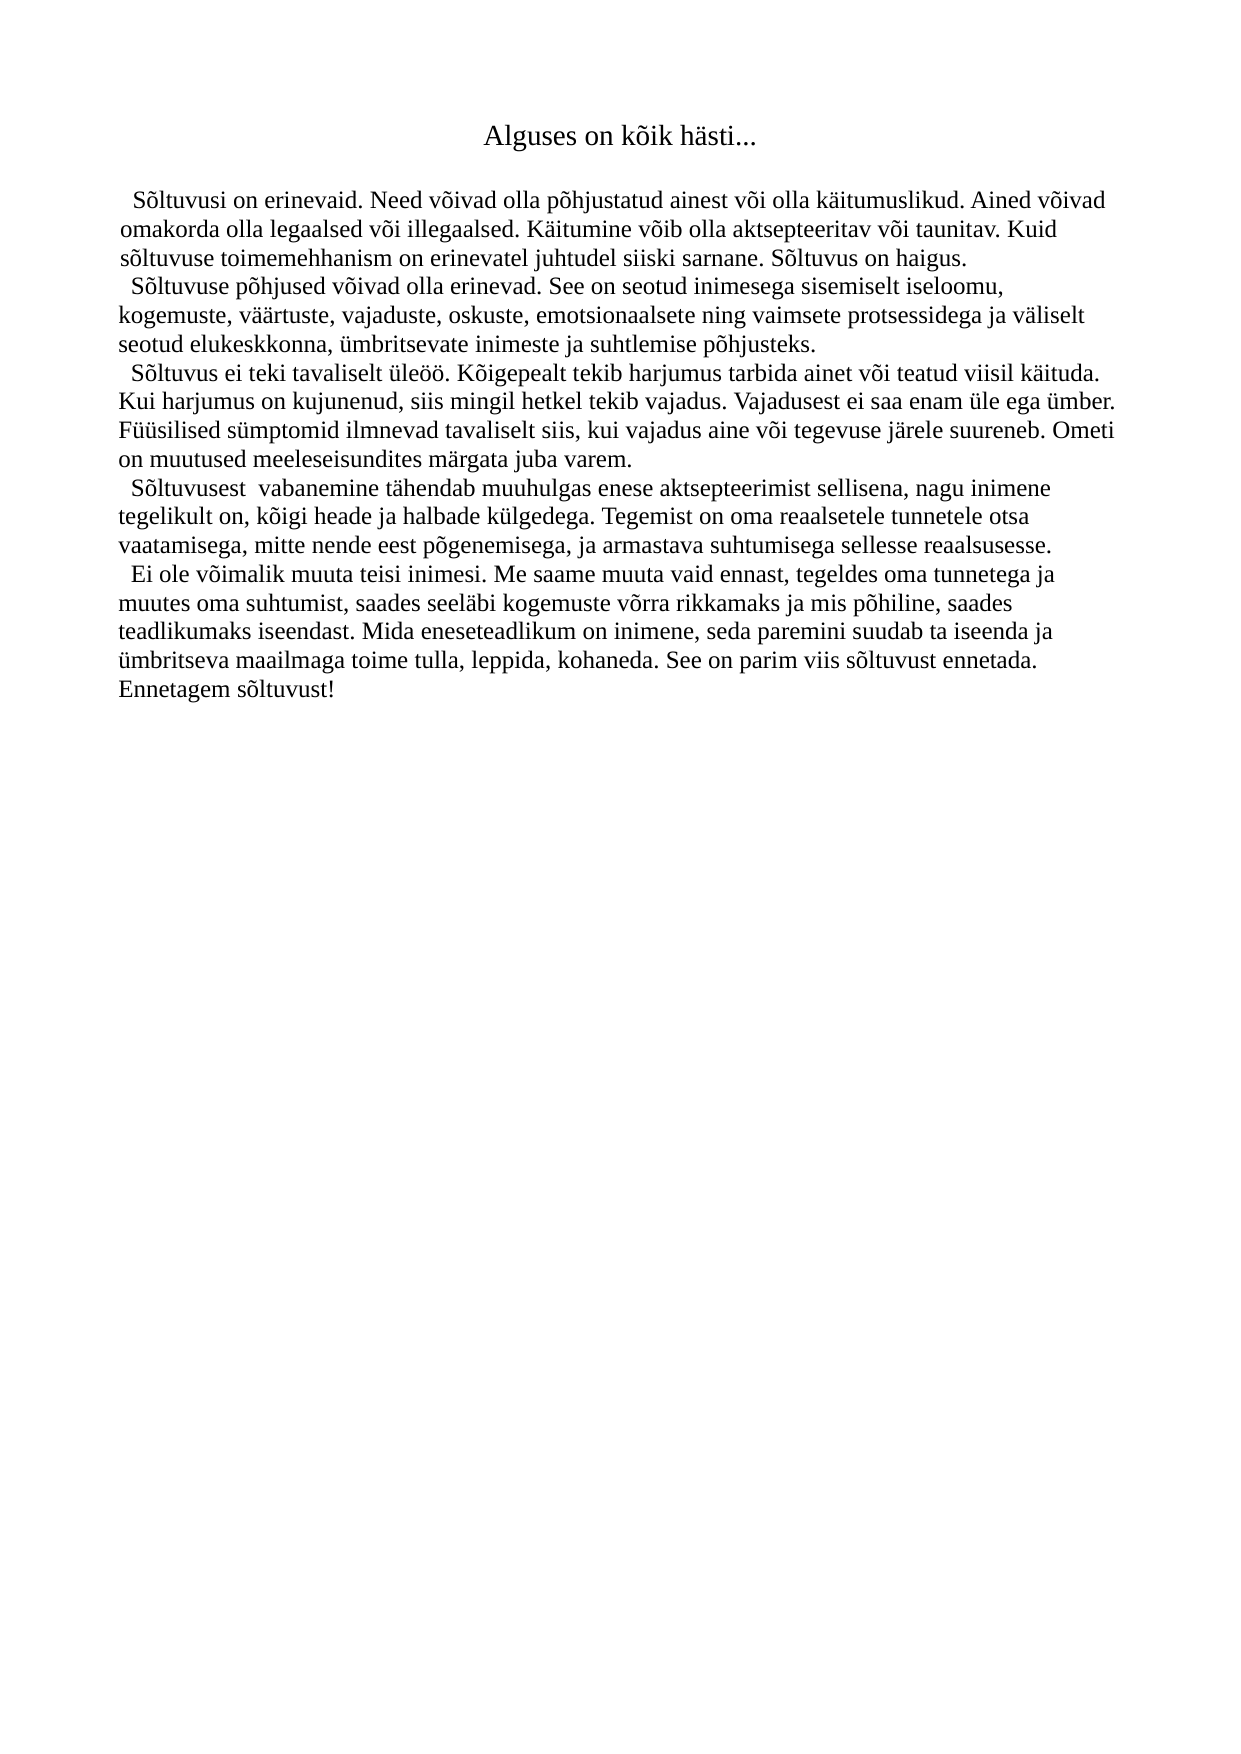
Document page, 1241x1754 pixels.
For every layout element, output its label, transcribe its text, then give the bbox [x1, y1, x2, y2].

text Alguses on kõik hästi... [118, 118, 1122, 152]
text Sõltuvus ei teki tavaliselt üleöö. Kõigepealt tekib harjumus tarbida ainet või teatud viisil käituda. Kui harjumus on kujunenud, siis mingil hetkel tekib vajadus. Vajadusest ei saa enam üle ega ümber. Füüsilised sümptomid ilmnevad tavaliselt siis, kui vajadus aine või tegevuse järele suureneb. Ometi on muutused meeleseisundites märgata juba varem. [118, 358, 1122, 473]
text Ei ole võimalik muuta teisi inimesi. Me saame muuta vaid ennast, tegeldes oma tunnetega ja muutes oma suhtumist, saades seeläbi kogemuste võrra rikkamaks ja mis põhiline, saades teadlikumaks iseendast. Mida eneseteadlikum on inimene, seda paremini suudab ta iseenda ja ümbritseva maailmaga toime tulla, leppida, kohaneda. See on parim viis sõltuvust ennetada. Ennetagem sõltuvust! [118, 559, 1122, 703]
text Sõltuvusi on erinevaid. Need võivad olla põhjustatud ainest või olla käitumuslikud. Ained võivad omakorda olla legaalsed või illegaalsed. Käitumine võib olla aktsepteeritav või taunitav. Kuid sõltuvuse toimemehhanism on erinevatel juhtudel siiski sarnane. Sõltuvus on haigus. [120, 185, 1122, 271]
text Sõltuvuse põhjused võivad olla erinevad. See on seotud inimesega sisemiselt iseloomu, kogemuste, väärtuste, vajaduste, oskuste, emotsionaalsete ning vaimsete protsessidega ja väliselt seotud elukeskkonna, ümbritsevate inimeste ja suhtlemise põhjusteks. [118, 271, 1122, 358]
text Sõltuvusest vabanemine tähendab muuhulgas enese aktsepteerimist sellisena, nagu inimene tegelikult on, kõigi heade ja halbade külgedega. Tegemist on oma reaalsetele tunnetele otsa vaatamisega, mitte nende eest põgenemisega, ja armastava suhtumisega sellesse reaalsusesse. [118, 473, 1122, 559]
